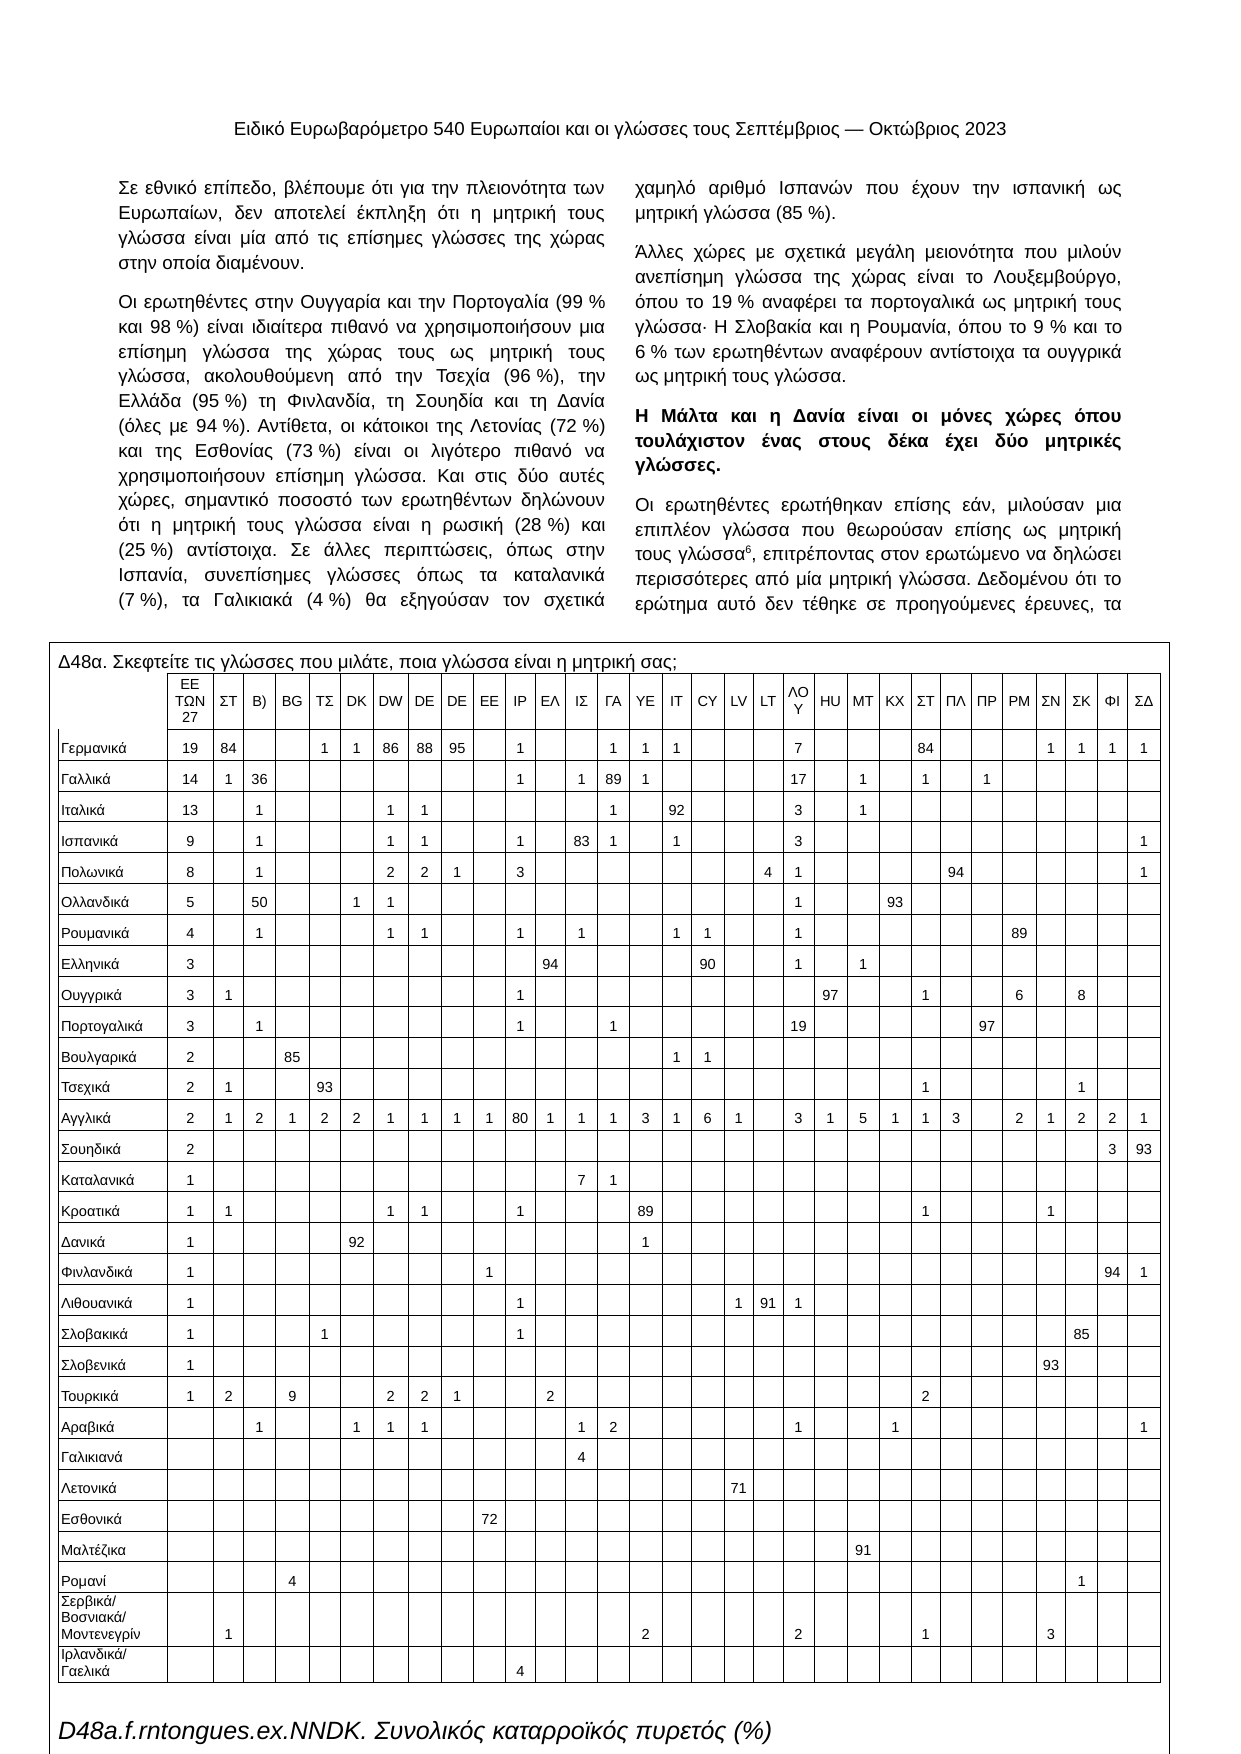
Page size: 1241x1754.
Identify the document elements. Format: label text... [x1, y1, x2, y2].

table_cell 2 [244, 1100, 275, 1130]
table_cell [754, 1223, 783, 1253]
table_cell [941, 1069, 971, 1099]
table_cell [941, 730, 971, 760]
table_cell [474, 853, 505, 883]
table_cell [663, 1562, 691, 1592]
table_cell 72 [474, 1501, 505, 1531]
table_cell [341, 1131, 373, 1161]
table_header ΦΙ [1098, 674, 1127, 729]
table_cell [1128, 1501, 1160, 1531]
table_cell [725, 1223, 753, 1253]
table_cell [1037, 853, 1065, 883]
table_cell 1 [506, 1192, 535, 1222]
table_cell [663, 1408, 691, 1438]
table_cell [536, 1501, 565, 1531]
table_cell [536, 1347, 565, 1376]
table_cell [630, 1532, 662, 1561]
table_cell [374, 1316, 408, 1346]
table_cell 50 [244, 884, 275, 914]
table_cell [692, 1439, 724, 1469]
table_cell 1 [168, 1162, 213, 1191]
table_cell [972, 1647, 1002, 1682]
table_cell [506, 946, 535, 976]
table_cell [506, 1439, 535, 1469]
table_cell [374, 1007, 408, 1037]
table_cell [815, 1285, 847, 1315]
table_cell [725, 730, 753, 760]
table_cell [663, 1131, 691, 1161]
table_cell [506, 1162, 535, 1191]
table_cell Εσθονικά [59, 1501, 167, 1531]
table_cell [815, 1347, 847, 1376]
table_cell 1 [409, 792, 441, 821]
table_cell [214, 1007, 243, 1037]
table_cell [784, 1223, 814, 1253]
table_cell [598, 1593, 629, 1646]
table_cell [566, 1647, 597, 1682]
table_cell [630, 915, 662, 945]
table_cell [663, 1470, 691, 1500]
table_cell 1 [374, 915, 408, 945]
table_cell 85 [276, 1038, 309, 1068]
table_cell [566, 1254, 597, 1284]
table_cell 3 [784, 822, 814, 852]
table_cell [972, 884, 1002, 914]
table_cell [341, 1347, 373, 1376]
table_cell [1128, 761, 1160, 791]
table_cell [409, 1347, 441, 1376]
table_cell [815, 1501, 847, 1531]
table_cell [1128, 1162, 1160, 1191]
table_cell [276, 1593, 309, 1646]
table_cell [880, 761, 911, 791]
table_cell [341, 1647, 373, 1682]
table_cell [310, 792, 340, 821]
table_cell [374, 1131, 408, 1161]
table_cell 93 [880, 884, 911, 914]
table_cell [1098, 792, 1127, 821]
table_cell 3 [784, 792, 814, 821]
table_cell [214, 915, 243, 945]
table_cell [912, 1532, 940, 1561]
table_cell [815, 1377, 847, 1407]
table_cell [692, 1532, 724, 1561]
table_cell [276, 946, 309, 976]
table_cell [725, 853, 753, 883]
table_cell [276, 977, 309, 1006]
table_cell 19 [784, 1007, 814, 1037]
table_cell 1 [598, 1162, 629, 1191]
text Οι ερωτηθέντες ερωτήθηκαν επίσης εάν, μιλούσαν μια επιπλέον γλώσσα που θεωρούσαν επίσης ως μητρική τους γλώσσα, επιτρέποντας στον ερωτώμενο να δηλώσει περισσότερες από μία μητρική γλώσσα. Δεδομένου ότι το ερώτημα αυτό δεν τέθηκε σε προηγούμενες έρευνες, τα στοιχεία για τις τάσεις απουσιάζουν από τα αριθμητικά στοιχεία που παρουσιάζονται κατωτέρω. [50, 643, 1169, 1754]
table_cell 2 [168, 1038, 213, 1068]
table_cell [536, 792, 565, 821]
table_cell 2 [409, 853, 441, 883]
table_cell [341, 1162, 373, 1191]
table_cell [972, 792, 1002, 821]
table_cell [214, 1038, 243, 1068]
table_cell [754, 1347, 783, 1376]
table_cell [912, 1439, 940, 1469]
table_cell [972, 915, 1002, 945]
table_cell [310, 946, 340, 976]
table_cell 1 [598, 792, 629, 821]
table_cell [409, 1223, 441, 1253]
table_cell 1 [598, 730, 629, 760]
table_cell 1 [506, 1285, 535, 1315]
table_cell [244, 1192, 275, 1222]
table_cell [725, 1131, 753, 1161]
table_cell Γαλλικά [59, 761, 167, 791]
table_cell [1098, 1038, 1127, 1068]
table_cell [310, 1131, 340, 1161]
table_cell 1 [442, 853, 473, 883]
table_cell 1 [168, 1316, 213, 1346]
table_cell [536, 1647, 565, 1682]
table_cell [536, 1316, 565, 1346]
table_cell [754, 1532, 783, 1561]
table_cell [168, 1470, 213, 1500]
table_cell [310, 1532, 340, 1561]
table_cell [244, 977, 275, 1006]
table_cell [374, 1347, 408, 1376]
table_cell 1 [784, 884, 814, 914]
table_cell 1 [1098, 730, 1127, 760]
table_cell 3 [941, 1100, 971, 1130]
table_cell 1 [506, 1007, 535, 1037]
table_cell [725, 1439, 753, 1469]
table_cell [784, 1501, 814, 1531]
table_cell [566, 1532, 597, 1561]
table_cell [1098, 915, 1127, 945]
table_cell [536, 1285, 565, 1315]
table_cell [474, 730, 505, 760]
table_cell [1128, 1038, 1160, 1068]
table_header DK [341, 674, 373, 729]
text D48a.f.rntongues.ex.NNDK. Συνολικός καταρροϊκός πυρετός (%) [58, 1716, 1160, 1745]
table_cell 2 [214, 1377, 243, 1407]
table_cell [912, 1408, 940, 1438]
table_cell [536, 1562, 565, 1592]
table_cell 92 [341, 1223, 373, 1253]
table_cell [1128, 915, 1160, 945]
table_cell 1 [374, 1408, 408, 1438]
table_cell [754, 1562, 783, 1592]
table_cell [692, 1192, 724, 1222]
table_cell Ρουμανικά [59, 915, 167, 945]
table_cell [598, 853, 629, 883]
table_cell [630, 884, 662, 914]
table_cell [341, 1007, 373, 1037]
table_cell [912, 1007, 940, 1037]
table_cell [941, 1038, 971, 1068]
table_cell [912, 1162, 940, 1191]
table_cell 1 [506, 1316, 535, 1346]
table_cell [880, 1069, 911, 1099]
table_cell 19 [168, 730, 213, 760]
table_cell [244, 1593, 275, 1646]
table_cell [1003, 1192, 1036, 1222]
table_cell [972, 853, 1002, 883]
table_cell 89 [598, 761, 629, 791]
table_cell [972, 1593, 1002, 1646]
table_cell 86 [374, 730, 408, 760]
table_cell [725, 884, 753, 914]
table_cell [1098, 1562, 1127, 1592]
table_cell [536, 1131, 565, 1161]
table_cell Βουλγαρικά [59, 1038, 167, 1068]
table_cell [276, 761, 309, 791]
table_header ΠΛ [941, 674, 971, 729]
table_cell [341, 853, 373, 883]
table_cell [566, 1007, 597, 1037]
table_cell [1066, 1131, 1097, 1161]
table_cell [536, 1223, 565, 1253]
table_cell [409, 761, 441, 791]
table_cell [566, 792, 597, 821]
table_cell [1066, 1377, 1097, 1407]
table_cell Καταλανικά [59, 1162, 167, 1191]
table_cell [848, 853, 879, 883]
table_cell [754, 1192, 783, 1222]
table_cell [848, 1439, 879, 1469]
table_cell [168, 1501, 213, 1531]
table_cell [310, 1254, 340, 1284]
table_cell [1066, 1223, 1097, 1253]
table_cell [848, 1069, 879, 1099]
table_cell [341, 1254, 373, 1284]
table_cell 1 [244, 792, 275, 821]
table_cell [630, 1316, 662, 1346]
table_cell 2 [374, 1377, 408, 1407]
table_cell [276, 1069, 309, 1099]
table_cell [1037, 1377, 1065, 1407]
table_cell 1 [374, 1192, 408, 1222]
table_cell [848, 1192, 879, 1222]
table_cell [244, 730, 275, 760]
table_cell [692, 1131, 724, 1161]
table_cell [725, 1038, 753, 1068]
table_header LT [754, 674, 783, 729]
table_cell [1066, 1192, 1097, 1222]
table_cell [341, 1439, 373, 1469]
table_cell [692, 1007, 724, 1037]
table_cell [276, 915, 309, 945]
table_header BG [276, 674, 309, 729]
table_cell [598, 1192, 629, 1222]
table_cell [848, 730, 879, 760]
table_cell [1037, 946, 1065, 976]
table_cell [630, 1501, 662, 1531]
table_cell [630, 1408, 662, 1438]
table_cell [374, 1470, 408, 1500]
table_cell [276, 730, 309, 760]
table_cell 2 [341, 1100, 373, 1130]
table_header ΣΔ [1128, 674, 1160, 729]
table_cell 3 [1098, 1131, 1127, 1161]
table_cell 1 [506, 730, 535, 760]
table_cell [815, 1562, 847, 1592]
table_cell [630, 853, 662, 883]
table_cell [912, 853, 940, 883]
table_cell [815, 884, 847, 914]
table_cell [536, 1470, 565, 1500]
table_cell 4 [168, 915, 213, 945]
table_cell 90 [692, 946, 724, 976]
table_header ΓΑ [598, 674, 629, 729]
table_cell [598, 1038, 629, 1068]
table_cell [409, 977, 441, 1006]
table_cell Σλοβακικά [59, 1316, 167, 1346]
table_cell [374, 761, 408, 791]
table_cell [374, 1162, 408, 1191]
table_cell 1 [506, 822, 535, 852]
table_cell [880, 1593, 911, 1646]
table_cell [1098, 1501, 1127, 1531]
table_cell 1 [374, 792, 408, 821]
table_cell [692, 761, 724, 791]
table_cell [941, 792, 971, 821]
table_cell [692, 730, 724, 760]
table_cell 84 [912, 730, 940, 760]
table_cell [310, 1562, 340, 1592]
table_cell Ελληνικά [59, 946, 167, 976]
table_cell [566, 1131, 597, 1161]
table_cell [1003, 1316, 1036, 1346]
table_cell [912, 1285, 940, 1315]
table_cell [1003, 1532, 1036, 1561]
table_cell [474, 1285, 505, 1315]
table_cell [409, 884, 441, 914]
table_cell [506, 1501, 535, 1531]
table_cell [725, 946, 753, 976]
table_cell [692, 1647, 724, 1682]
table_cell [1066, 1501, 1097, 1531]
table_cell [474, 1347, 505, 1376]
table_cell Ισπανικά [59, 822, 167, 852]
table_cell 1 [912, 761, 940, 791]
table_cell [754, 1131, 783, 1161]
table_cell [941, 761, 971, 791]
table_cell [442, 1408, 473, 1438]
table_cell [1066, 792, 1097, 821]
table_cell [848, 1408, 879, 1438]
table_cell [815, 1069, 847, 1099]
table_cell [941, 1285, 971, 1315]
table_cell [276, 884, 309, 914]
table_cell [1037, 1408, 1065, 1438]
table_cell [725, 1069, 753, 1099]
table_cell [341, 915, 373, 945]
table_cell [442, 1439, 473, 1469]
table_cell [1098, 1347, 1127, 1376]
table_cell [1037, 1285, 1065, 1315]
table_cell [536, 761, 565, 791]
table_cell [244, 1470, 275, 1500]
table_cell 2 [630, 1593, 662, 1646]
table_cell 1 [784, 853, 814, 883]
table_cell 89 [1003, 915, 1036, 945]
table_cell [310, 1192, 340, 1222]
table_cell 1 [848, 761, 879, 791]
table_cell [815, 1192, 847, 1222]
table_cell [244, 1377, 275, 1407]
table_cell [1128, 977, 1160, 1006]
table_cell [754, 1470, 783, 1500]
table_cell [374, 946, 408, 976]
table_cell [474, 1377, 505, 1407]
table_cell [630, 1470, 662, 1500]
table_header LV [725, 674, 753, 729]
table_cell [1128, 1470, 1160, 1500]
table_cell [214, 792, 243, 821]
table_cell [566, 1285, 597, 1315]
table_cell [1003, 1647, 1036, 1682]
table_cell [442, 977, 473, 1006]
table_cell [972, 1562, 1002, 1592]
table_cell [630, 1439, 662, 1469]
table_cell [566, 730, 597, 760]
table_cell [409, 1038, 441, 1068]
table_cell [1037, 977, 1065, 1006]
table_cell [1066, 822, 1097, 852]
table_cell [442, 1532, 473, 1561]
table_cell [815, 1254, 847, 1284]
table_cell [725, 977, 753, 1006]
table_cell [168, 1647, 213, 1682]
table_cell 2 [912, 1377, 940, 1407]
table_cell [1128, 1439, 1160, 1469]
table_cell [1128, 1223, 1160, 1253]
table_cell [1037, 1647, 1065, 1682]
table_cell [754, 1100, 783, 1130]
table_cell 2 [168, 1131, 213, 1161]
table_cell 2 [1098, 1100, 1127, 1130]
table_cell [784, 1192, 814, 1222]
table_header ΕΕ ΤΩΝ 27 [168, 674, 213, 729]
table_cell [784, 1347, 814, 1376]
table_cell [754, 1408, 783, 1438]
table_cell [506, 1038, 535, 1068]
table_cell Μαλτέζικα [59, 1532, 167, 1561]
table_cell [1003, 853, 1036, 883]
table_cell [692, 1593, 724, 1646]
table_cell [506, 1223, 535, 1253]
table_cell [912, 1647, 940, 1682]
table_cell [912, 1347, 940, 1376]
table_cell [784, 1162, 814, 1191]
table_cell [474, 1316, 505, 1346]
table_cell [374, 977, 408, 1006]
table_cell [276, 1254, 309, 1284]
table_cell [848, 822, 879, 852]
table_cell [815, 946, 847, 976]
table_cell [442, 1593, 473, 1646]
text Δ48α. Σκεφτείτε τις γλώσσες που μιλάτε, ποια γλώσσα είναι η μητρική σας; [58, 651, 1160, 673]
table_cell [754, 1069, 783, 1099]
table_cell [442, 792, 473, 821]
table_cell [941, 1470, 971, 1500]
table_cell 1 [566, 761, 597, 791]
table_cell [972, 1254, 1002, 1284]
table_cell [442, 1131, 473, 1161]
table_cell [442, 1069, 473, 1099]
table_cell 1 [1128, 853, 1160, 883]
table_cell [1037, 1162, 1065, 1191]
table_cell 1 [566, 1100, 597, 1130]
table_cell [880, 1162, 911, 1191]
table_cell [630, 1285, 662, 1315]
table_cell 1 [506, 977, 535, 1006]
table_cell [474, 977, 505, 1006]
table_cell Αγγλικά [59, 1100, 167, 1130]
table_cell [972, 1377, 1002, 1407]
table_cell [630, 792, 662, 821]
table_cell [536, 884, 565, 914]
table_cell [630, 1347, 662, 1376]
table_cell [168, 1532, 213, 1561]
table_cell [880, 1532, 911, 1561]
table_cell 1 [409, 822, 441, 852]
table_cell [692, 822, 724, 852]
table_cell 1 [214, 1100, 243, 1130]
table_cell [1066, 1532, 1097, 1561]
table_cell [276, 1347, 309, 1376]
table_cell [506, 1562, 535, 1592]
table_cell [692, 1162, 724, 1191]
table_cell 6 [1003, 977, 1036, 1006]
table_cell [754, 1377, 783, 1407]
table_cell [244, 1285, 275, 1315]
table_cell [1066, 1593, 1097, 1646]
table_cell [566, 1223, 597, 1253]
table_cell [1066, 1439, 1097, 1469]
table_cell [442, 1038, 473, 1068]
table_cell [1037, 1439, 1065, 1469]
table_header ΕΛ [536, 674, 565, 729]
table_cell 1 [341, 884, 373, 914]
table_cell [409, 1562, 441, 1592]
table_cell [663, 1501, 691, 1531]
table_cell [474, 1562, 505, 1592]
table_cell [341, 792, 373, 821]
table_cell [754, 730, 783, 760]
table_cell [474, 1593, 505, 1646]
table_cell 4 [566, 1439, 597, 1469]
table_cell [244, 1316, 275, 1346]
table_cell [474, 1069, 505, 1099]
table_cell [536, 822, 565, 852]
table_cell [168, 1562, 213, 1592]
table_cell [784, 977, 814, 1006]
table_cell [848, 1285, 879, 1315]
table_cell [692, 792, 724, 821]
table_cell [784, 1532, 814, 1561]
table_cell [1128, 946, 1160, 976]
table_cell [506, 884, 535, 914]
table_cell [848, 1007, 879, 1037]
table_cell 1 [506, 915, 535, 945]
table_cell [692, 1501, 724, 1531]
table_cell [815, 1223, 847, 1253]
table_cell [725, 1501, 753, 1531]
table_cell [341, 1038, 373, 1068]
table_cell 1 [815, 1100, 847, 1130]
table_cell [754, 761, 783, 791]
table_cell [1128, 1069, 1160, 1099]
table_cell [972, 1192, 1002, 1222]
table_cell 4 [506, 1647, 535, 1682]
table_cell [941, 1162, 971, 1191]
table_cell [310, 1285, 340, 1315]
table_cell 1 [276, 1100, 309, 1130]
table_cell [536, 1007, 565, 1037]
table_cell 85 [1066, 1316, 1097, 1346]
table_cell 1 [244, 915, 275, 945]
table_cell [1003, 1069, 1036, 1099]
table_cell [880, 915, 911, 945]
table_cell [474, 792, 505, 821]
table_cell [474, 822, 505, 852]
table_cell [310, 1162, 340, 1191]
table_cell [409, 1501, 441, 1531]
table_cell [972, 1285, 1002, 1315]
table_cell [848, 1131, 879, 1161]
table_cell 93 [1037, 1347, 1065, 1376]
table_cell [1128, 792, 1160, 821]
table_header ΙΡ [506, 674, 535, 729]
table_cell [1066, 1470, 1097, 1500]
table_cell [1128, 1647, 1160, 1682]
table_cell [880, 977, 911, 1006]
table_cell [214, 1532, 243, 1561]
table_cell [168, 1593, 213, 1646]
table_cell [1003, 884, 1036, 914]
table_cell [972, 1532, 1002, 1561]
table_cell [244, 1532, 275, 1561]
table_cell [880, 1131, 911, 1161]
table_cell [880, 1316, 911, 1346]
table_cell Τσεχικά [59, 1069, 167, 1099]
table_cell [506, 1408, 535, 1438]
table_cell [663, 1647, 691, 1682]
table_cell 1 [972, 761, 1002, 791]
table_cell [663, 1347, 691, 1376]
table_cell [1098, 977, 1127, 1006]
table_cell [663, 761, 691, 791]
table_cell 1 [214, 977, 243, 1006]
table_cell [474, 1162, 505, 1191]
table_cell [1003, 1470, 1036, 1500]
table_cell [214, 1439, 243, 1469]
table_cell [276, 1007, 309, 1037]
table_cell [474, 1470, 505, 1500]
table_cell [409, 1069, 441, 1099]
table_cell [972, 1408, 1002, 1438]
table_cell [630, 1007, 662, 1037]
table_cell 3 [784, 1100, 814, 1130]
table_cell [474, 1131, 505, 1161]
table_cell [442, 1316, 473, 1346]
table_header ΣΤ [214, 674, 243, 729]
table_cell [310, 822, 340, 852]
table_cell [630, 1038, 662, 1068]
table_cell 1 [725, 1285, 753, 1315]
table_cell [754, 1162, 783, 1191]
table_cell 1 [598, 822, 629, 852]
table_cell [972, 1038, 1002, 1068]
table_cell 1 [1066, 1562, 1097, 1592]
table_cell [214, 1285, 243, 1315]
table_cell [880, 1647, 911, 1682]
table_cell [941, 1316, 971, 1346]
table_header ΕΕ [474, 674, 505, 729]
table_cell 1 [442, 1377, 473, 1407]
table_cell 2 [1003, 1100, 1036, 1130]
table_cell [725, 1562, 753, 1592]
table_cell [1128, 1347, 1160, 1376]
table_cell [442, 1347, 473, 1376]
table_cell [244, 1439, 275, 1469]
table_cell [848, 1038, 879, 1068]
table_cell [341, 1593, 373, 1646]
table_cell [630, 977, 662, 1006]
table_cell [815, 1647, 847, 1682]
table_cell [912, 1501, 940, 1531]
table_header ΛΟΥ [784, 674, 814, 729]
table_cell [536, 1408, 565, 1438]
table_cell [409, 1470, 441, 1500]
table_cell [784, 1131, 814, 1161]
table_cell [815, 1007, 847, 1037]
table_cell [1037, 1470, 1065, 1500]
table_cell [341, 1069, 373, 1099]
table_cell 1 [1128, 1254, 1160, 1284]
table_cell [848, 884, 879, 914]
table_cell [1098, 1439, 1127, 1469]
table_cell [341, 1470, 373, 1500]
table_cell [754, 1439, 783, 1469]
table_cell [566, 853, 597, 883]
table_cell [566, 1562, 597, 1592]
table_cell [276, 1223, 309, 1253]
table_cell 7 [784, 730, 814, 760]
table_cell 1 [848, 946, 879, 976]
table_cell [1066, 1007, 1097, 1037]
table_cell [214, 1162, 243, 1191]
table_cell Ιρλανδικά/Γαελικά [59, 1647, 167, 1682]
table_cell [972, 1069, 1002, 1099]
table_cell [566, 1593, 597, 1646]
table_cell [409, 1162, 441, 1191]
table_cell [1066, 1408, 1097, 1438]
table_cell 1 [912, 1593, 940, 1646]
table_cell [972, 1100, 1002, 1130]
table_cell [663, 1069, 691, 1099]
table_cell [1066, 1038, 1097, 1068]
table_cell [374, 1223, 408, 1253]
table_cell [1098, 1647, 1127, 1682]
table_cell [941, 1647, 971, 1682]
table_cell [506, 1254, 535, 1284]
table_cell [972, 1223, 1002, 1253]
table_cell 91 [754, 1285, 783, 1315]
table_cell [442, 946, 473, 976]
table_cell 1 [214, 1192, 243, 1222]
table_cell [941, 884, 971, 914]
table_cell [276, 1131, 309, 1161]
table_cell [1098, 1470, 1127, 1500]
table_cell [1066, 1647, 1097, 1682]
table_cell [276, 1532, 309, 1561]
table_cell [912, 915, 940, 945]
table_cell [1128, 1285, 1160, 1315]
table_cell 1 [630, 730, 662, 760]
table_header ΣΚ [1066, 674, 1097, 729]
table_cell [341, 1532, 373, 1561]
table_cell [912, 1131, 940, 1161]
table_cell [474, 1038, 505, 1068]
table_cell [663, 946, 691, 976]
table_cell [725, 1532, 753, 1561]
table_cell [941, 1347, 971, 1376]
table_cell 1 [409, 1408, 441, 1438]
table_cell [848, 1593, 879, 1646]
table_cell 1 [244, 822, 275, 852]
table_header ΚΧ [880, 674, 911, 729]
table_cell [663, 1285, 691, 1315]
table_cell [341, 1562, 373, 1592]
table_cell 1 [474, 1100, 505, 1130]
table_cell 83 [566, 822, 597, 852]
table_cell [754, 946, 783, 976]
table_cell [912, 884, 940, 914]
table_cell 1 [168, 1254, 213, 1284]
table_cell [848, 1223, 879, 1253]
table_cell 1 [214, 1069, 243, 1099]
table_cell [848, 1562, 879, 1592]
table_cell [506, 1069, 535, 1099]
table_cell 1 [630, 761, 662, 791]
table_cell [1066, 761, 1097, 791]
table_cell [630, 1069, 662, 1099]
table_cell [784, 1470, 814, 1500]
table_cell [1128, 1532, 1160, 1561]
table_cell 1 [1066, 1069, 1097, 1099]
table_cell [214, 853, 243, 883]
table_cell [815, 1162, 847, 1191]
table_cell [566, 884, 597, 914]
table_cell [1003, 1501, 1036, 1531]
table_cell [1098, 1223, 1127, 1253]
table_cell 1 [725, 1100, 753, 1130]
table_cell 6 [692, 1100, 724, 1130]
table_cell [630, 1254, 662, 1284]
table_cell 7 [566, 1162, 597, 1191]
table_cell [244, 1223, 275, 1253]
table_cell 71 [725, 1470, 753, 1500]
table_cell [341, 1285, 373, 1315]
table_header ΤΣ [310, 674, 340, 729]
table_cell [663, 884, 691, 914]
table_cell [880, 1285, 911, 1315]
table_cell [630, 1647, 662, 1682]
table_cell 5 [168, 884, 213, 914]
table_cell [1003, 761, 1036, 791]
table_cell 97 [972, 1007, 1002, 1037]
table_cell [1037, 1501, 1065, 1531]
table_cell [276, 822, 309, 852]
table_cell 1 [168, 1192, 213, 1222]
table_cell 3 [168, 977, 213, 1006]
table_cell 4 [754, 853, 783, 883]
table_cell [566, 1192, 597, 1222]
table_cell [1037, 1069, 1065, 1099]
table_cell 8 [168, 853, 213, 883]
table_cell [880, 792, 911, 821]
table_cell [374, 1439, 408, 1469]
table_cell [692, 1223, 724, 1253]
table_cell [244, 1562, 275, 1592]
table_cell [754, 1647, 783, 1682]
table_cell 89 [630, 1192, 662, 1222]
table_cell 14 [168, 761, 213, 791]
table_cell [848, 1377, 879, 1407]
text Οι ερωτηθέντες ερωτήθηκαν επίσης εάν, μιλούσαν μια επιπλέον γλώσσα που θεωρούσαν επίσης ως μητρική τους γλώσσα, επιτρέποντας στον ερωτώμενο να δηλώσει περισσότερες από μία μητρική γλώσσα. Δεδομένου ότι το ερώτημα αυτό δεν τέθηκε σε προηγούμενες έρευνες, τα στοιχεία για τις τάσεις απουσιάζουν από τα αριθμητικά στοιχεία που παρουσιάζονται κατωτέρω. [635, 493, 1122, 614]
table_cell [630, 1131, 662, 1161]
table_cell [244, 1254, 275, 1284]
table_cell [972, 1347, 1002, 1376]
table_cell [663, 853, 691, 883]
table_cell [754, 977, 783, 1006]
table_cell 94 [536, 946, 565, 976]
table_cell [663, 1254, 691, 1284]
table_cell [598, 1470, 629, 1500]
table_cell [442, 761, 473, 791]
table_cell [1098, 822, 1127, 852]
table_cell [442, 915, 473, 945]
table_cell [880, 946, 911, 976]
table_cell [598, 1131, 629, 1161]
table_cell [214, 946, 243, 976]
table_cell 1 [409, 1192, 441, 1222]
table_cell [941, 946, 971, 976]
table_cell 5 [848, 1100, 879, 1130]
table_cell 1 [848, 792, 879, 821]
table_cell [474, 1647, 505, 1682]
table_cell [506, 1470, 535, 1500]
table_cell [630, 822, 662, 852]
table_cell [566, 1038, 597, 1068]
table_cell [725, 792, 753, 821]
table_cell [214, 1470, 243, 1500]
table_cell Κροατικά [59, 1192, 167, 1222]
table_cell 3 [168, 1007, 213, 1037]
table_cell Γερμανικά [59, 729, 167, 760]
table_cell [912, 792, 940, 821]
table_cell [536, 1069, 565, 1099]
table_cell 1 [880, 1100, 911, 1130]
table_cell [1128, 1192, 1160, 1222]
table_cell 36 [244, 761, 275, 791]
table_cell [880, 1007, 911, 1037]
table_cell [409, 1285, 441, 1315]
table_header ΥΕ [630, 674, 662, 729]
table_cell 1 [1037, 730, 1065, 760]
table_cell [536, 1439, 565, 1469]
table_cell [442, 822, 473, 852]
table_cell [880, 1038, 911, 1068]
table_cell 91 [848, 1532, 879, 1561]
table_cell [1037, 1131, 1065, 1161]
table_cell 2 [784, 1593, 814, 1646]
table_cell [168, 1439, 213, 1469]
table_cell [784, 1038, 814, 1068]
table_header Β) [244, 674, 275, 729]
table_cell [1128, 1562, 1160, 1592]
table_cell 93 [310, 1069, 340, 1099]
table_header ΜΤ [848, 674, 879, 729]
table_header ΙΣ [566, 674, 597, 729]
table_cell [880, 1347, 911, 1376]
table_cell [941, 977, 971, 1006]
table_cell [1003, 1285, 1036, 1315]
table_cell [912, 1562, 940, 1592]
table_cell [442, 1223, 473, 1253]
table_cell 1 [244, 1408, 275, 1438]
table_cell 97 [815, 977, 847, 1006]
table_cell [663, 1162, 691, 1191]
table_cell [815, 730, 847, 760]
table_cell [1066, 1254, 1097, 1284]
table_cell 1 [310, 1316, 340, 1346]
table_cell [598, 1439, 629, 1469]
table_cell [409, 1593, 441, 1646]
table_cell 1 [912, 1192, 940, 1222]
table_cell [815, 1593, 847, 1646]
table_cell [972, 946, 1002, 976]
table_cell [1037, 1223, 1065, 1253]
table_cell 1 [663, 915, 691, 945]
table_cell [409, 1532, 441, 1561]
table_cell [506, 1131, 535, 1161]
table_cell [214, 884, 243, 914]
table_cell [848, 915, 879, 945]
table_cell [506, 1532, 535, 1561]
table_cell 80 [506, 1100, 535, 1130]
table_cell [1098, 946, 1127, 976]
table_cell [310, 1593, 340, 1646]
table_cell [214, 1347, 243, 1376]
table_cell [244, 1069, 275, 1099]
table_cell 1 [409, 915, 441, 945]
table_cell [598, 884, 629, 914]
table_cell 1 [168, 1285, 213, 1315]
table_cell [1128, 1316, 1160, 1346]
table_cell 95 [442, 730, 473, 760]
table_cell [168, 1408, 213, 1438]
table_cell [409, 1254, 441, 1284]
table_cell [880, 1254, 911, 1284]
table_cell 2 [310, 1100, 340, 1130]
table_cell [941, 1131, 971, 1161]
table_cell [244, 1038, 275, 1068]
table_cell [754, 792, 783, 821]
table_cell 3 [168, 946, 213, 976]
table_cell Ιταλικά [59, 792, 167, 821]
table_cell [725, 1347, 753, 1376]
table_cell 1 [474, 1254, 505, 1284]
table_cell Λετονικά [59, 1470, 167, 1500]
table_cell [941, 1532, 971, 1561]
table_cell [972, 977, 1002, 1006]
table_cell [972, 1131, 1002, 1161]
table_cell [941, 1408, 971, 1438]
table_cell [566, 977, 597, 1006]
table_cell 1 [536, 1100, 565, 1130]
table_cell [848, 1347, 879, 1376]
table_cell [474, 1532, 505, 1561]
table_cell [566, 1069, 597, 1099]
text χαμηλό αριθμό Ισπανών που έχουν την ισπανική ως μητρική γλώσσα (85 %). [635, 177, 1122, 223]
table_cell [754, 915, 783, 945]
table_cell [474, 1223, 505, 1253]
table_cell [815, 1532, 847, 1561]
table_cell Δανικά [59, 1223, 167, 1253]
table_cell [374, 1501, 408, 1531]
table_cell [912, 1316, 940, 1346]
table_cell [409, 1007, 441, 1037]
table_cell [566, 946, 597, 976]
table_cell [912, 822, 940, 852]
table_cell [341, 1501, 373, 1531]
table_cell Πολωνικά [59, 853, 167, 883]
table_cell [941, 1377, 971, 1407]
table_cell [276, 1316, 309, 1346]
table_cell 1 [663, 1100, 691, 1130]
table_cell [244, 1501, 275, 1531]
table_cell [692, 1254, 724, 1284]
table_cell [276, 1162, 309, 1191]
table_cell [244, 946, 275, 976]
table_cell [725, 1316, 753, 1346]
table_cell [1003, 1007, 1036, 1037]
table_cell Πορτογαλικά [59, 1007, 167, 1037]
table_cell 1 [341, 1408, 373, 1438]
table_cell [310, 1501, 340, 1531]
text Η Μάλτα και η Δανία είναι οι μόνες χώρες όπου τουλάχιστον ένας στους δέκα έχει δύο μητρικές γλώσσες. [635, 404, 1122, 476]
table_cell 1 [1128, 1408, 1160, 1438]
table_cell 2 [168, 1069, 213, 1099]
table_cell [725, 1192, 753, 1222]
table_cell [310, 915, 340, 945]
table_cell [310, 977, 340, 1006]
table_cell [1098, 1316, 1127, 1346]
table_cell [1098, 1192, 1127, 1222]
table_cell [214, 1562, 243, 1592]
table_cell [374, 1562, 408, 1592]
table_cell [276, 1408, 309, 1438]
table_cell [310, 853, 340, 883]
table_cell [972, 1439, 1002, 1469]
table_cell [244, 1162, 275, 1191]
table_cell 1 [912, 1100, 940, 1130]
table_cell 2 [409, 1377, 441, 1407]
table_cell 2 [1066, 1100, 1097, 1130]
table_cell [972, 1501, 1002, 1531]
table_cell [244, 1131, 275, 1161]
table_cell [1098, 1593, 1127, 1646]
table_cell [1128, 884, 1160, 914]
table_cell [815, 761, 847, 791]
table_cell [754, 1254, 783, 1284]
table_cell [598, 1254, 629, 1284]
table_cell [244, 1647, 275, 1682]
table_cell [536, 1593, 565, 1646]
table_header HU [815, 674, 847, 729]
table_cell [941, 1254, 971, 1284]
table_cell [442, 1162, 473, 1191]
text Σε εθνικό επίπεδο, βλέπουμε ότι για την πλειονότητα των Ευρωπαίων, δεν αποτελεί έκπληξη ότι η μητρική τους γλώσσα είναι μία από τις επίσημες γλώσσες της χώρας στην οποία διαμένουν. [118, 177, 605, 273]
table_cell [630, 1562, 662, 1592]
table_cell Σλοβενικά [59, 1347, 167, 1376]
table_cell [725, 1593, 753, 1646]
table_cell [474, 1007, 505, 1037]
table_cell [1003, 1038, 1036, 1068]
table_cell [663, 1532, 691, 1561]
table_header IT [663, 674, 691, 729]
table_cell 8 [1066, 977, 1097, 1006]
table_cell 1 [374, 822, 408, 852]
table_cell [1003, 1131, 1036, 1161]
table_cell [276, 1285, 309, 1315]
table_cell [754, 1501, 783, 1531]
table_cell [1128, 1377, 1160, 1407]
table_cell [692, 977, 724, 1006]
table_cell 1 [784, 946, 814, 976]
table_cell [725, 1408, 753, 1438]
table_cell [310, 1647, 340, 1682]
table_cell [310, 1038, 340, 1068]
table_cell [692, 1347, 724, 1376]
table_cell [692, 1408, 724, 1438]
table_cell [374, 1038, 408, 1068]
table_cell 93 [1128, 1131, 1160, 1161]
table_header ΠΡ [972, 674, 1002, 729]
table_cell [848, 1316, 879, 1346]
table_cell [310, 1439, 340, 1469]
table_cell [1098, 1069, 1127, 1099]
table_cell [725, 1377, 753, 1407]
table_cell [566, 1377, 597, 1407]
table_cell [1037, 915, 1065, 945]
table_cell [972, 822, 1002, 852]
table_cell [663, 977, 691, 1006]
table_cell 2 [168, 1100, 213, 1130]
table_cell [692, 853, 724, 883]
table_cell [1066, 1162, 1097, 1191]
table_cell [630, 1162, 662, 1191]
table_cell [725, 822, 753, 852]
table_cell [598, 1069, 629, 1099]
table_cell [1037, 884, 1065, 914]
table_cell 9 [168, 822, 213, 852]
table_cell 1 [442, 1100, 473, 1130]
table_cell [374, 1069, 408, 1099]
table_cell [310, 761, 340, 791]
table_cell [725, 1647, 753, 1682]
table_cell [442, 1501, 473, 1531]
table_cell [374, 1254, 408, 1284]
table_cell 1 [663, 822, 691, 852]
table_cell [692, 1377, 724, 1407]
table_cell [1098, 1532, 1127, 1561]
table_cell [442, 1285, 473, 1315]
table_cell [1003, 1562, 1036, 1592]
table_cell [1066, 946, 1097, 976]
table_cell [536, 1038, 565, 1068]
table_cell Ολλανδικά [59, 884, 167, 914]
table_cell [1098, 1285, 1127, 1315]
table_cell [341, 946, 373, 976]
table_cell [214, 822, 243, 852]
table_cell [663, 1439, 691, 1469]
table_cell [692, 1470, 724, 1500]
table_cell [1098, 761, 1127, 791]
table_cell [1037, 1562, 1065, 1592]
table_cell [1003, 1347, 1036, 1376]
table_cell 1 [663, 1038, 691, 1068]
table_cell [536, 1532, 565, 1561]
table_cell [880, 1192, 911, 1222]
table_cell [1098, 1377, 1127, 1407]
table_cell [754, 822, 783, 852]
table_cell [536, 853, 565, 883]
table_cell [598, 1501, 629, 1531]
table_cell Σουηδικά [59, 1131, 167, 1161]
table_cell [754, 1007, 783, 1037]
table_cell 9 [276, 1377, 309, 1407]
table_cell [1003, 1377, 1036, 1407]
table_cell [848, 977, 879, 1006]
table_cell [1003, 1439, 1036, 1469]
table_cell 1 [506, 761, 535, 791]
table_cell Σερβικά/Βοσνιακά/Μοντενεγρίν [59, 1593, 167, 1646]
table_cell 1 [374, 1100, 408, 1130]
table_cell [784, 1069, 814, 1099]
table_cell [815, 822, 847, 852]
table_cell [310, 1408, 340, 1438]
table_cell [941, 1223, 971, 1253]
table_cell [442, 884, 473, 914]
table_cell [598, 1377, 629, 1407]
table_cell [663, 1007, 691, 1037]
table_cell [598, 915, 629, 945]
table_cell [341, 1316, 373, 1346]
table_cell [972, 1316, 1002, 1346]
table_cell [630, 946, 662, 976]
table_cell [536, 1192, 565, 1222]
table_cell [214, 1408, 243, 1438]
table_cell [341, 977, 373, 1006]
table_cell [442, 1562, 473, 1592]
table_cell [598, 1532, 629, 1561]
table_cell [692, 1316, 724, 1346]
table_cell [506, 1347, 535, 1376]
table_cell [474, 1192, 505, 1222]
table_header ΡΜ [1003, 674, 1036, 729]
table_cell [972, 730, 1002, 760]
table_cell [663, 1223, 691, 1253]
table_cell 1 [598, 1100, 629, 1130]
table_cell [815, 1316, 847, 1346]
table_cell [880, 1377, 911, 1407]
table_cell [1037, 761, 1065, 791]
table_cell 4 [276, 1562, 309, 1592]
table_cell [880, 1470, 911, 1500]
table_cell [1037, 1038, 1065, 1068]
table_cell 3 [1037, 1593, 1065, 1646]
table_cell [1098, 1007, 1127, 1037]
table_cell [1066, 853, 1097, 883]
table_cell [506, 1377, 535, 1407]
table_cell [880, 853, 911, 883]
table_cell [754, 1038, 783, 1068]
table_cell 84 [214, 730, 243, 760]
table_cell [880, 1223, 911, 1253]
table_cell [474, 884, 505, 914]
table_cell [784, 1316, 814, 1346]
table_cell 2 [374, 853, 408, 883]
table_cell [374, 1593, 408, 1646]
table_cell [276, 853, 309, 883]
table_cell [754, 1593, 783, 1646]
table_cell [374, 1532, 408, 1561]
table_cell [1037, 822, 1065, 852]
table_cell [276, 1192, 309, 1222]
table_cell [815, 792, 847, 821]
table_cell [815, 1408, 847, 1438]
table_cell 1 [663, 730, 691, 760]
table_cell 1 [341, 730, 373, 760]
table_cell 1 [912, 1069, 940, 1099]
table_cell [598, 1316, 629, 1346]
table_cell [1003, 1593, 1036, 1646]
table_cell [506, 1593, 535, 1646]
table_cell [663, 1377, 691, 1407]
table_cell [941, 1192, 971, 1222]
table_cell [815, 1439, 847, 1469]
table_cell [784, 1377, 814, 1407]
table_cell 1 [692, 915, 724, 945]
table_cell [536, 915, 565, 945]
text Άλλες χώρες με σχετικά μεγάλη μειονότητα που μιλούν ανεπίσημη γλώσσα της χώρας είναι το Λουξεμβούργο, όπου το 19 % αναφέρει τα πορτογαλικά ως μητρική τους γλώσσα· Η Σλοβακία και η Ρουμανία, όπου το 9 % και το 6 % των ερωτηθέντων αναφέρουν αντίστοιχα τα ουγγρικά ως μητρική τους γλώσσα. [635, 241, 1122, 387]
table_cell [663, 1192, 691, 1222]
table_cell [784, 1254, 814, 1284]
table_cell [409, 1131, 441, 1161]
table_cell [848, 1162, 879, 1191]
table_cell 1 [912, 977, 940, 1006]
table_cell [474, 1439, 505, 1469]
table_cell 2 [536, 1377, 565, 1407]
table_cell 1 [168, 1223, 213, 1253]
table_cell 1 [1066, 730, 1097, 760]
table_cell [214, 1316, 243, 1346]
table_cell 1 [168, 1377, 213, 1407]
table_cell [725, 915, 753, 945]
table_cell Λιθουανικά [59, 1285, 167, 1315]
table_cell [912, 946, 940, 976]
table_cell [536, 977, 565, 1006]
table_cell [815, 1470, 847, 1500]
table_cell [1066, 1285, 1097, 1315]
table_cell [310, 1007, 340, 1037]
table_cell Ουγγρικά [59, 977, 167, 1006]
table_cell [725, 1254, 753, 1284]
table_cell [848, 1501, 879, 1531]
table_header DE [409, 674, 441, 729]
table_cell [566, 1501, 597, 1531]
table_cell 1 [244, 853, 275, 883]
table_cell [880, 730, 911, 760]
table_cell [1003, 730, 1036, 760]
table_cell [1037, 1254, 1065, 1284]
table_cell [310, 1347, 340, 1376]
table_cell [214, 1223, 243, 1253]
table_cell [442, 1254, 473, 1284]
table_cell [663, 1316, 691, 1346]
table_cell 1 [784, 1285, 814, 1315]
table_cell [374, 1647, 408, 1682]
table_cell [630, 1377, 662, 1407]
table_cell 1 [1037, 1192, 1065, 1222]
table_cell [784, 1562, 814, 1592]
table_cell [912, 1254, 940, 1284]
table_cell [880, 1439, 911, 1469]
table_cell [972, 1470, 1002, 1500]
table_cell 1 [598, 1007, 629, 1037]
table_cell [941, 1439, 971, 1469]
table_cell 92 [663, 792, 691, 821]
table_cell [941, 1562, 971, 1592]
table_cell 1 [1128, 1100, 1160, 1130]
table_cell [409, 1316, 441, 1346]
table_cell [972, 1162, 1002, 1191]
table_cell Γαλικιανά [59, 1439, 167, 1469]
table_cell 1 [168, 1347, 213, 1376]
table_cell [1066, 1347, 1097, 1376]
table_cell [1066, 915, 1097, 945]
table_cell [848, 1254, 879, 1284]
table_cell 17 [784, 761, 814, 791]
table_header DE [442, 674, 473, 729]
table_header CY [692, 674, 724, 729]
table_cell [536, 1162, 565, 1191]
table_cell [815, 915, 847, 945]
table_cell [754, 1316, 783, 1346]
table_cell [598, 977, 629, 1006]
table_cell [815, 1038, 847, 1068]
table_cell [784, 1647, 814, 1682]
table_cell 3 [506, 853, 535, 883]
table_header ΣΝ [1037, 674, 1065, 729]
table_cell [912, 1038, 940, 1068]
table_cell [848, 1647, 879, 1682]
table_cell [474, 946, 505, 976]
table_cell 1 [1128, 730, 1160, 760]
table_cell 1 [244, 1007, 275, 1037]
table_cell Τουρκικά [59, 1377, 167, 1407]
table_cell 1 [214, 1593, 243, 1646]
table_cell [598, 1562, 629, 1592]
table_cell [692, 884, 724, 914]
table_cell [276, 1439, 309, 1469]
table_cell 88 [409, 730, 441, 760]
table_cell Φινλανδικά [59, 1254, 167, 1284]
table_cell [941, 1501, 971, 1531]
table_cell [1128, 1593, 1160, 1646]
table_cell 94 [941, 853, 971, 883]
table_cell [276, 792, 309, 821]
table_cell 1 [566, 915, 597, 945]
table_cell Αραβικά [59, 1408, 167, 1438]
table_cell [725, 1162, 753, 1191]
table_cell [692, 1562, 724, 1592]
table_cell [1003, 1254, 1036, 1284]
table_cell [244, 1347, 275, 1376]
table_cell [341, 1377, 373, 1407]
table_cell [409, 1647, 441, 1682]
table_cell [1037, 1316, 1065, 1346]
table_cell [310, 1223, 340, 1253]
table_cell [474, 915, 505, 945]
table_cell [341, 1192, 373, 1222]
table_cell 1 [630, 1223, 662, 1253]
table_cell [1003, 946, 1036, 976]
table_cell [941, 822, 971, 852]
table_cell [1037, 792, 1065, 821]
table_cell [214, 1501, 243, 1531]
table_cell 94 [1098, 1254, 1127, 1284]
table_cell [880, 822, 911, 852]
table_cell 13 [168, 792, 213, 821]
table_cell [214, 1131, 243, 1161]
table_cell [1128, 1007, 1160, 1037]
table_cell [1098, 884, 1127, 914]
table_cell 3 [630, 1100, 662, 1130]
table_cell [692, 1285, 724, 1315]
table_cell 1 [880, 1408, 911, 1438]
table_cell [598, 1223, 629, 1253]
table_cell 1 [1037, 1100, 1065, 1130]
table_cell [341, 822, 373, 852]
table_cell Ρομανί [59, 1562, 167, 1592]
table_cell [442, 1470, 473, 1500]
table_cell [310, 1377, 340, 1407]
table_cell 1 [784, 915, 814, 945]
table_cell [536, 1254, 565, 1284]
table_cell [784, 1439, 814, 1469]
table_cell [912, 1470, 940, 1500]
table_cell [598, 1347, 629, 1376]
table_header ΣΤ [912, 674, 940, 729]
table_cell [474, 761, 505, 791]
table_cell 1 [374, 884, 408, 914]
table_cell [880, 1501, 911, 1531]
table_cell [214, 1254, 243, 1284]
table_cell [598, 1647, 629, 1682]
table_cell [692, 1069, 724, 1099]
table_cell [754, 884, 783, 914]
table_cell [880, 1562, 911, 1592]
table_cell 1 [692, 1038, 724, 1068]
table_cell [474, 1408, 505, 1438]
table_cell [725, 761, 753, 791]
table_cell [1003, 1223, 1036, 1253]
table_cell 1 [1128, 822, 1160, 852]
table_header [58, 673, 167, 729]
table_cell [566, 1347, 597, 1376]
table_cell [310, 1470, 340, 1500]
table_cell [442, 1647, 473, 1682]
table_cell [566, 1470, 597, 1500]
table_cell [409, 1439, 441, 1469]
table_cell 1 [566, 1408, 597, 1438]
table_cell [941, 1593, 971, 1646]
table_cell [1098, 1162, 1127, 1191]
table_cell [536, 730, 565, 760]
table_cell [341, 761, 373, 791]
table_cell [941, 915, 971, 945]
table_cell [1098, 1408, 1127, 1438]
table_cell 1 [310, 730, 340, 760]
table_cell [374, 1285, 408, 1315]
table_cell [566, 1316, 597, 1346]
table_cell [1003, 822, 1036, 852]
table_cell [276, 1470, 309, 1500]
table_cell [1066, 884, 1097, 914]
table_cell [1003, 1162, 1036, 1191]
table_header DW [374, 674, 408, 729]
table_cell 1 [409, 1100, 441, 1130]
table_cell [442, 1192, 473, 1222]
table_cell [214, 1647, 243, 1682]
table_cell 1 [784, 1408, 814, 1438]
table_cell [663, 1593, 691, 1646]
table_cell [1098, 853, 1127, 883]
table_cell [442, 1007, 473, 1037]
table_cell [815, 1131, 847, 1161]
table_cell [409, 946, 441, 976]
text Οι ερωτηθέντες στην Ουγγαρία και την Πορτογαλία (99 % και 98 %) είναι ιδιαίτερα πιθανό να χρησιμοποιήσουν μια επίσημη γλώσσα της χώρας τους ως μητρική τους γλώσσα, ακολουθούμενη από την Τσεχία (96 %), την Ελλάδα (95 %) τη Φινλανδία, τη Σουηδία και τη Δανία (όλες με 94 %). Αντίθετα, οι κάτοικοι της Λετονίας (72 %) και της Εσθονίας (73 %) είναι οι λιγότερο πιθανό να χρησιμοποιήσουν επίσημη γλώσσα. Και στις δύο αυτές χώρες, σημαντικό ποσοστό των ερωτηθέντων δηλώνουν ότι η μητρική τους γλώσσα είναι η ρωσική (28 %) και (25 %) αντίστοιχα. Σε άλλες περιπτώσεις, όπως στην Ισπανία, συνεπίσημες γλώσσες όπως τα καταλανικά (7 %), τα Γαλικιακά (4 %) θα εξηγούσαν τον σχετικά [118, 291, 605, 610]
table_cell [848, 1470, 879, 1500]
table_cell 1 [214, 761, 243, 791]
table_cell [598, 946, 629, 976]
table_cell [725, 1007, 753, 1037]
table_cell [310, 884, 340, 914]
table_cell [815, 853, 847, 883]
table_cell [276, 1647, 309, 1682]
table_cell [506, 792, 535, 821]
table_cell [1003, 1408, 1036, 1438]
table_cell [276, 1501, 309, 1531]
table_cell [598, 1285, 629, 1315]
table_cell 2 [598, 1408, 629, 1438]
table_cell [941, 1007, 971, 1037]
table_cell [1037, 1007, 1065, 1037]
table_cell [1037, 1532, 1065, 1561]
table_cell [912, 1223, 940, 1253]
table_cell [1003, 792, 1036, 821]
